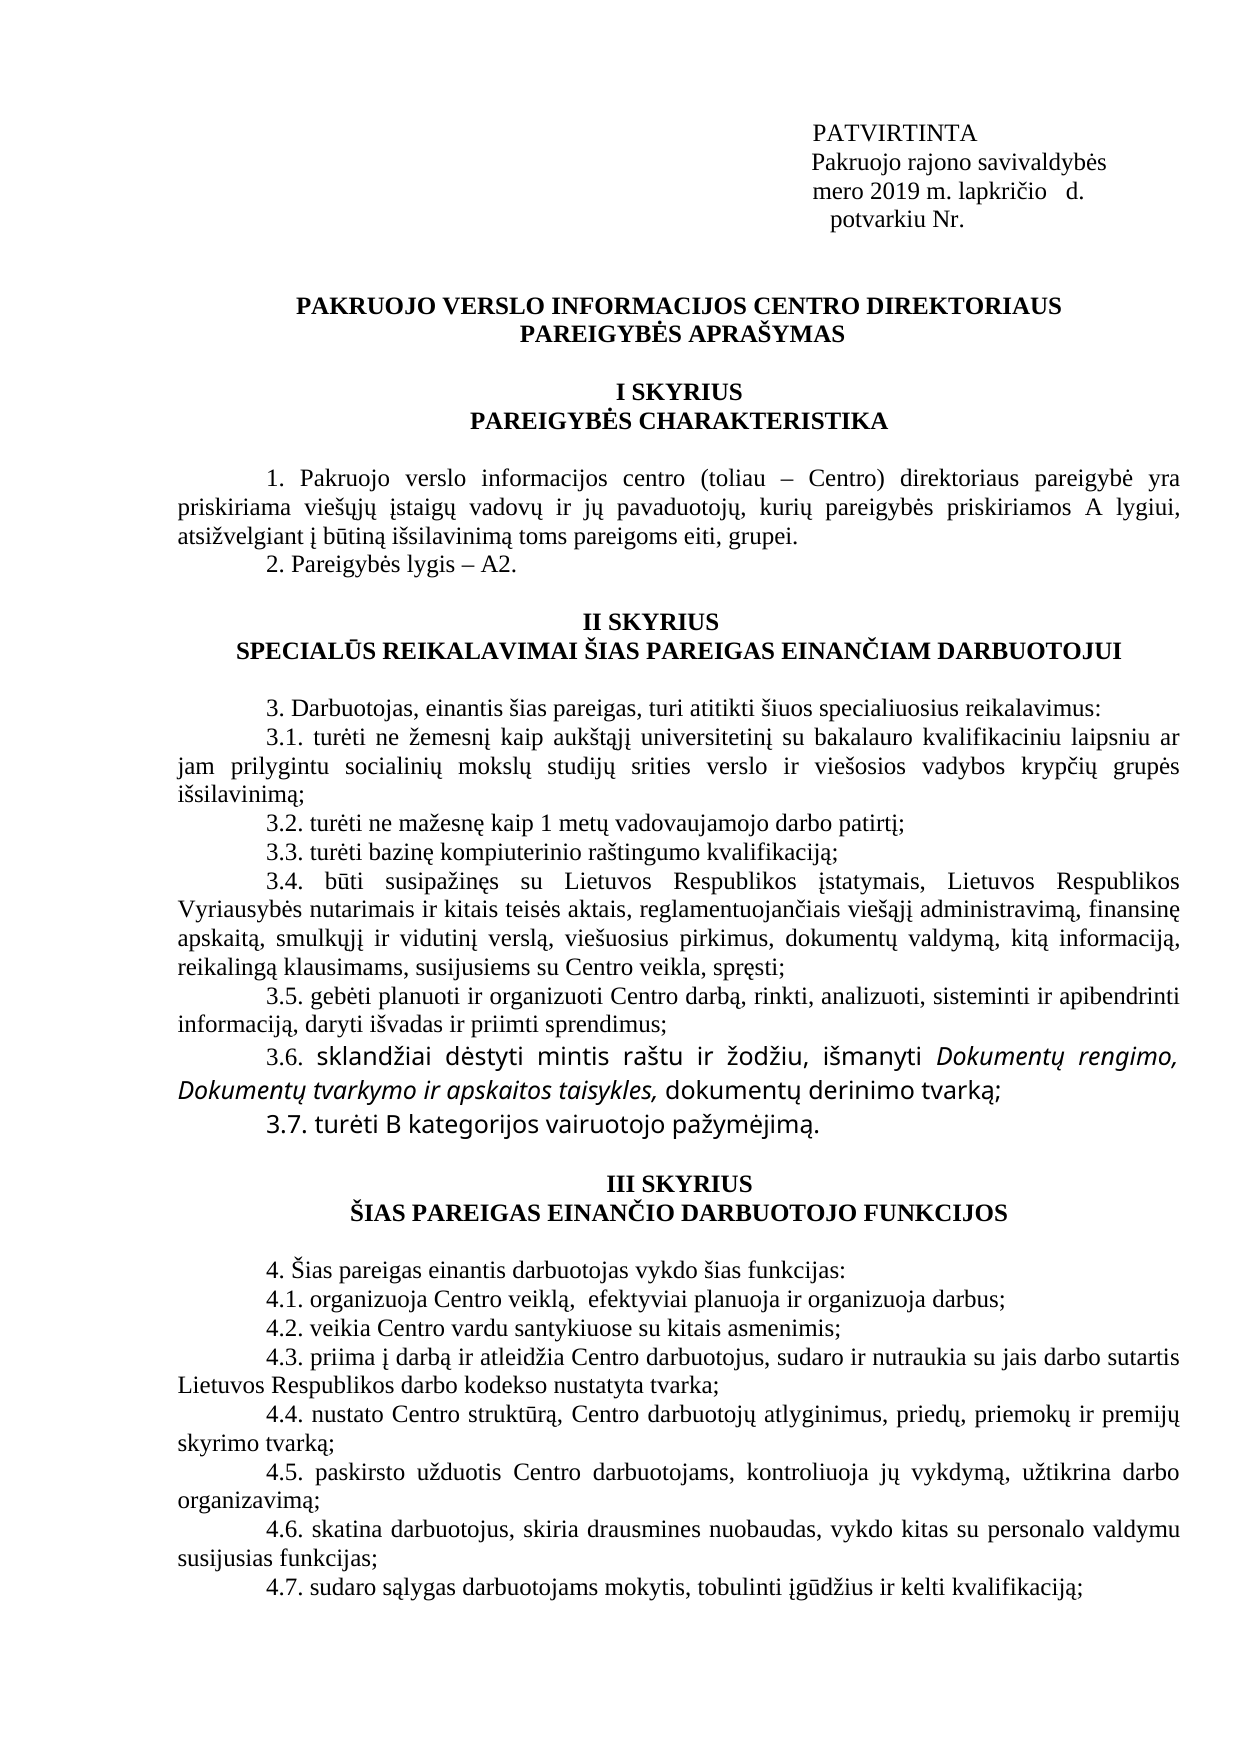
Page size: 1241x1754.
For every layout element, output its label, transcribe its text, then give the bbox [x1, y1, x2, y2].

text 4.1. organizuoja Centro veiklą, efektyviai planuoja ir organizuoja darbus; [177, 1284, 1181, 1313]
text 3. Darbuotojas, einantis šias pareigas, turi atitikti šiuos specialiuosius reikalavimus: [177, 693, 1181, 722]
text PATVIRTINTA [717, 118, 1181, 147]
text PAREIGYBĖS CHARAKTERISTIKA [177, 406, 1181, 434]
text 4.7. sudaro sąlygas darbuotojams mokytis, tobulinti įgūdžius ir kelti kvalifikaciją; [177, 1572, 1181, 1600]
text III SKYRIUS [177, 1169, 1181, 1198]
text 3.6. sklandžiai dėstyti mintis raštu ir žodžiu, išmanyti Dokumentų rengimo, Dokumentų tvarkymo ir apskaitos taisykles, dokumentų derinimo tvarką; [177, 1038, 1181, 1106]
text potvarkiu Nr. [694, 204, 1181, 262]
list 3.2. turėti ne mažesnę kaip 1 metų vadovaujamojo darbo patirtį; [266, 808, 1181, 837]
text 3.5. gebėti planuoti ir organizuoti Centro darbą, rinkti, analizuoti, sisteminti ir apibendrinti informaciją, daryti išvadas ir priimti sprendimus; [177, 981, 1181, 1038]
text SPECIALŪS REIKALAVIMAI ŠIAS PAREIGAS EINANČIAM DARBUOTOJUI [177, 636, 1181, 664]
text Pakruojo rajono savivaldybės [177, 147, 1181, 176]
list 3.1. turėti ne žemesnį kaip aukštąjį universitetinį su bakalauro kvalifikaciniu laipsniu ar jam prilygintu socialinių mokslų studijų srities verslo ir viešosios vadybos krypčių grupės išsilavinimą; [177, 722, 1181, 808]
text 4.6. skatina darbuotojus, skiria drausmines nuobaudas, vykdo kitas su personalo valdymu susijusias funkcijas; [177, 1514, 1181, 1572]
text 1. Pakruojo verslo informacijos centro (toliau – Centro) direktoriaus pareigybė yra priskiriama viešųjų įstaigų vadovų ir jų pavaduotojų, kurių pareigybės priskiriamos A lygiui, atsižvelgiant į būtiną išsilavinimą toms pareigoms eiti, grupei. [177, 463, 1181, 549]
text PAREIGYBĖS APRAŠYMAS [177, 319, 1181, 348]
text II SKYRIUS [177, 607, 1181, 636]
text 3.7. turėti B kategorijos vairuotojo pažymėjimą. [177, 1106, 1181, 1140]
text ŠIAS PAREIGAS EINANČIO DARBUOTOJO FUNKCIJOS [177, 1198, 1181, 1227]
text mero 2019 m. lapkričio d. [591, 176, 1181, 204]
text 4.2. veikia Centro vardu santykiuose su kitais asmenimis; [177, 1313, 1181, 1342]
text 4. Šias pareigas einantis darbuotojas vykdo šias funkcijas: [177, 1255, 1181, 1284]
text 4.3. priima į darbą ir atleidžia Centro darbuotojus, sudaro ir nutraukia su jais darbo sutartis Lietuvos Respublikos darbo kodekso nustatyta tvarka; [177, 1342, 1181, 1399]
text 3.4. būti susipažinęs su Lietuvos Respublikos įstatymais, Lietuvos Respublikos Vyriausybės nutarimais ir kitais teisės aktais, reglamentuojančiais viešąjį administravimą, finansinę apskaitą, smulkųjį ir vidutinį verslą, viešuosius pirkimus, dokumentų valdymą, kitą informaciją, reikalingą klausimams, susijusiems su Centro veikla, spręsti; [177, 866, 1181, 981]
text 4.4. nustato Centro struktūrą, Centro darbuotojų atlyginimus, priedų, priemokų ir premijų skyrimo tvarką; [177, 1399, 1181, 1457]
text 3.3. turėti bazinę kompiuterinio raštingumo kvalifikaciją; [177, 837, 1181, 866]
text 2. Pareigybės lygis – A2. [177, 549, 1181, 578]
text I SKYRIUS [177, 377, 1181, 406]
text 4.5. paskirsto užduotis Centro darbuotojams, kontroliuoja jų vykdymą, užtikrina darbo organizavimą; [177, 1457, 1181, 1514]
text PAKRUOJO VERSLO INFORMACIJOS CENTRO DIREKTORIAUS [177, 291, 1181, 319]
